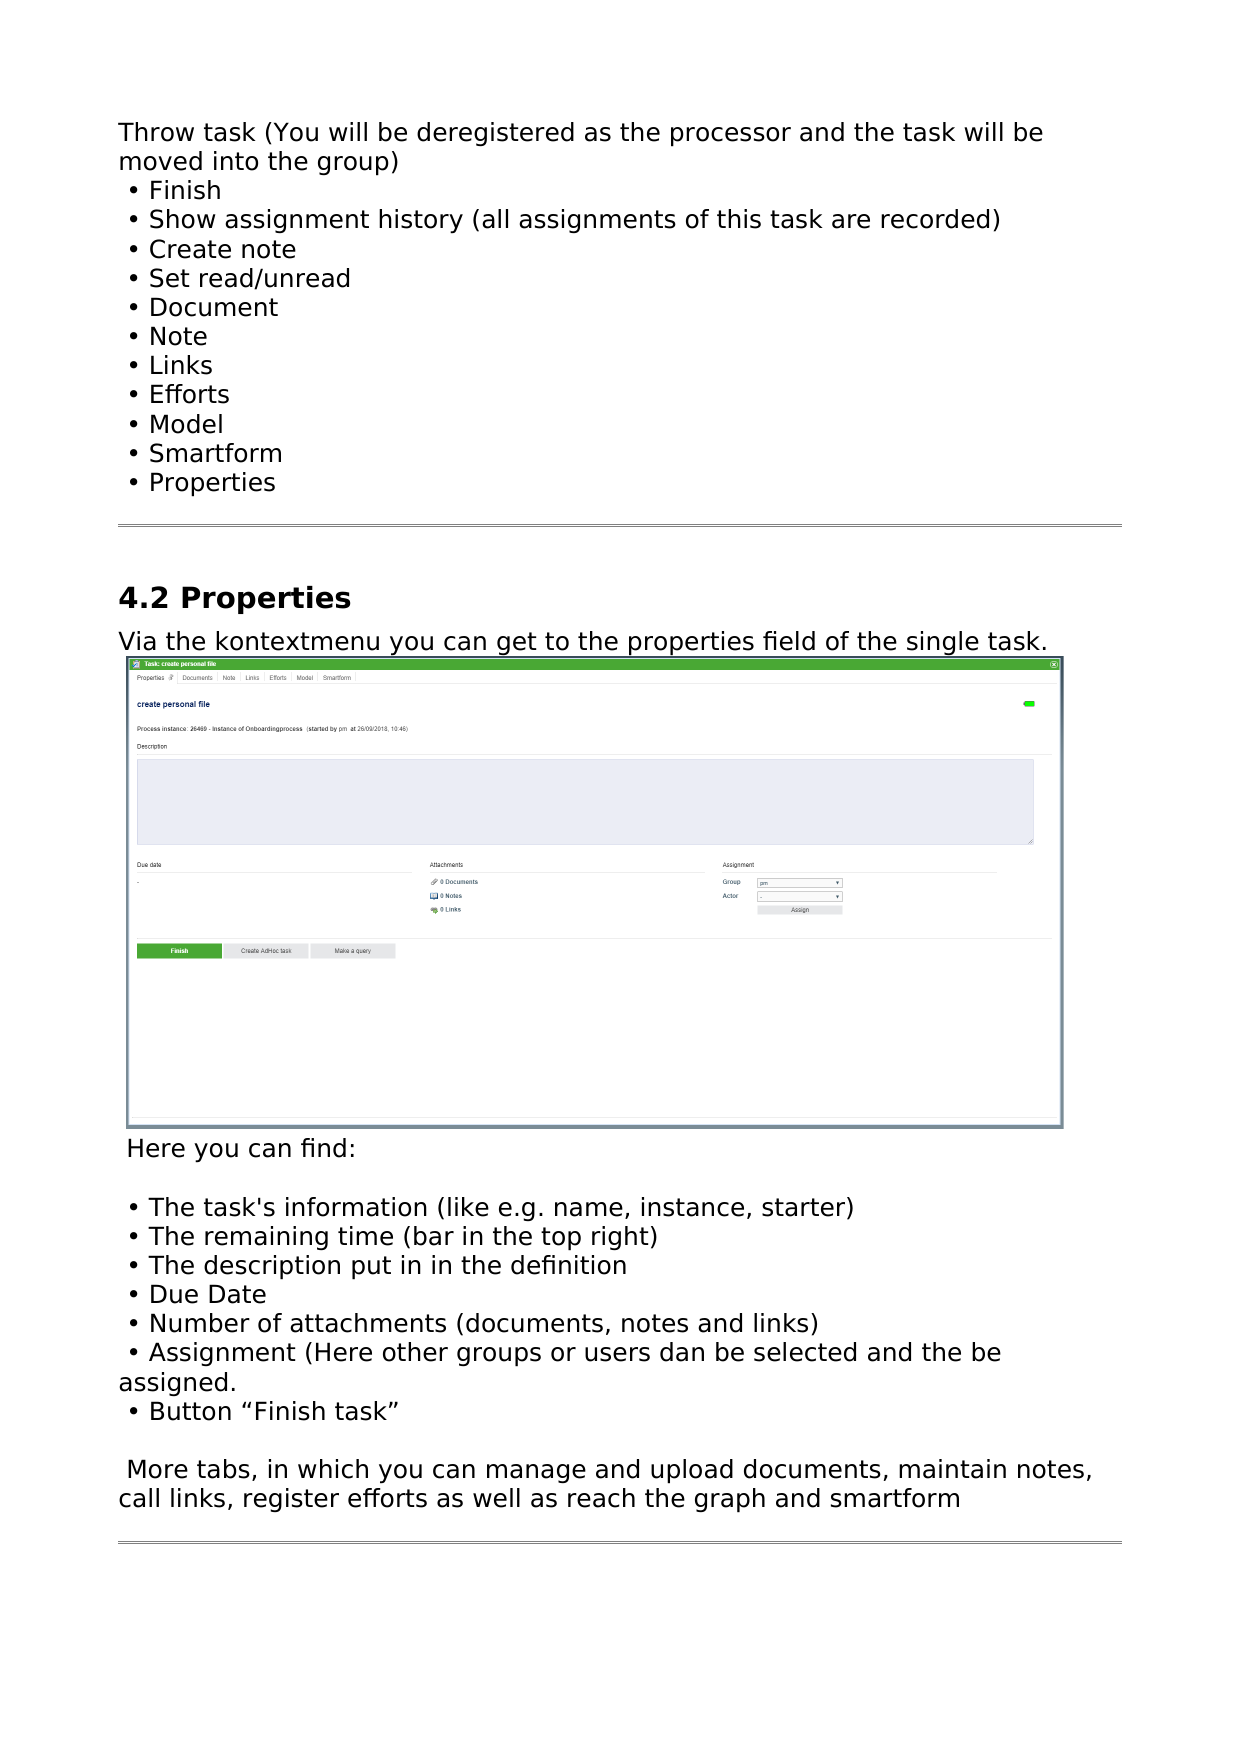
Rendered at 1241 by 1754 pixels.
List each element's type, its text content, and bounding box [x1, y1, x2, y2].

picture [126, 656, 1064, 1129]
subtitle 4.2 Properties [118, 581, 1122, 615]
text Via the kontextmenu you can get to the properties field of the single task. Here you can find: • The task's information (like e.g. name, instance, starter) • The remaining time (bar in the top right) • The description put in in the definition • Due Date • Number of attachments (documents, notes and links) • Assignment (Here other groups or users dan be selected and the be assigned. • Button “Finish task” More tabs, in which you can manage and upload documents, maintain notes, call links, register efforts as well as reach the graph and smartform [118, 628, 1122, 1514]
text Throw task (You will be deregistered as the processor and the task will be moved into the group) • Finish • Show assignment history (all assignments of this task are recorded) • Create note • Set read/unread • Document • Note • Links • Efforts • Model • Smartform • Properties [118, 118, 1122, 497]
